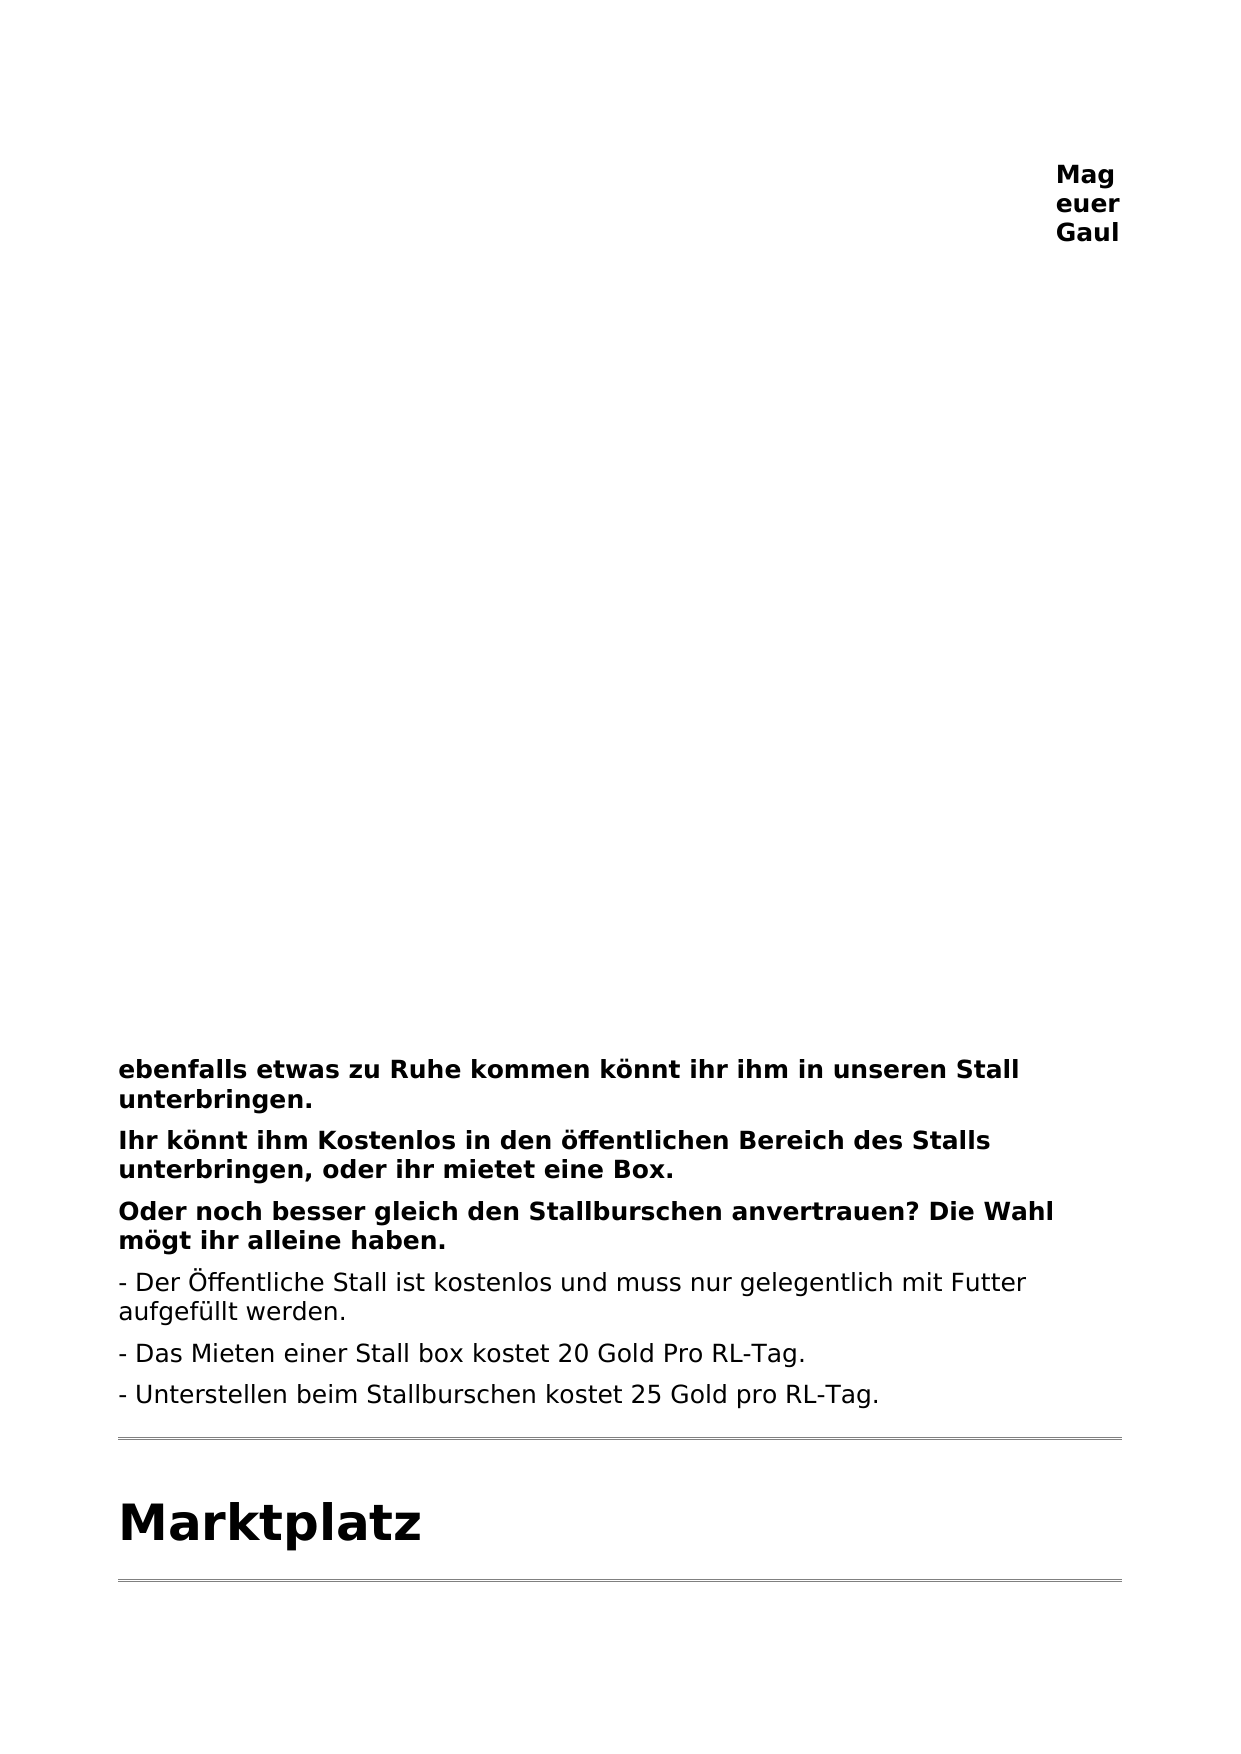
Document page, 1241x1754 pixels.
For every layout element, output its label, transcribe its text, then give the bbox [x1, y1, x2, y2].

text Ihr könnt ihm Kostenlos in den öffentlichen Bereich des Stalls unterbringen, oder ihr mietet eine Box. [118, 1126, 1122, 1185]
text - Das Mieten einer Stall box kostet 20 Gold Pro RL-Tag. [118, 1339, 1122, 1368]
text - Der Öffentliche Stall ist kostenlos und muss nur gelegentlich mit Futter aufgefüllt werden. [118, 1268, 1122, 1326]
subtitle Marktplatz [118, 1494, 1122, 1552]
text - Unterstellen beim Stallburschen kostet 25 Gold pro RL-Tag. [118, 1381, 1122, 1410]
text Oder noch besser gleich den Stallburschen anvertrauen? Die Wahl mögt ihr alleine haben. [118, 1197, 1122, 1256]
text Mag euer Gaul ebenfalls etwas zu Ruhe kommen könnt ihr ihm in unseren Stall unterbringen. [118, 160, 1122, 1114]
